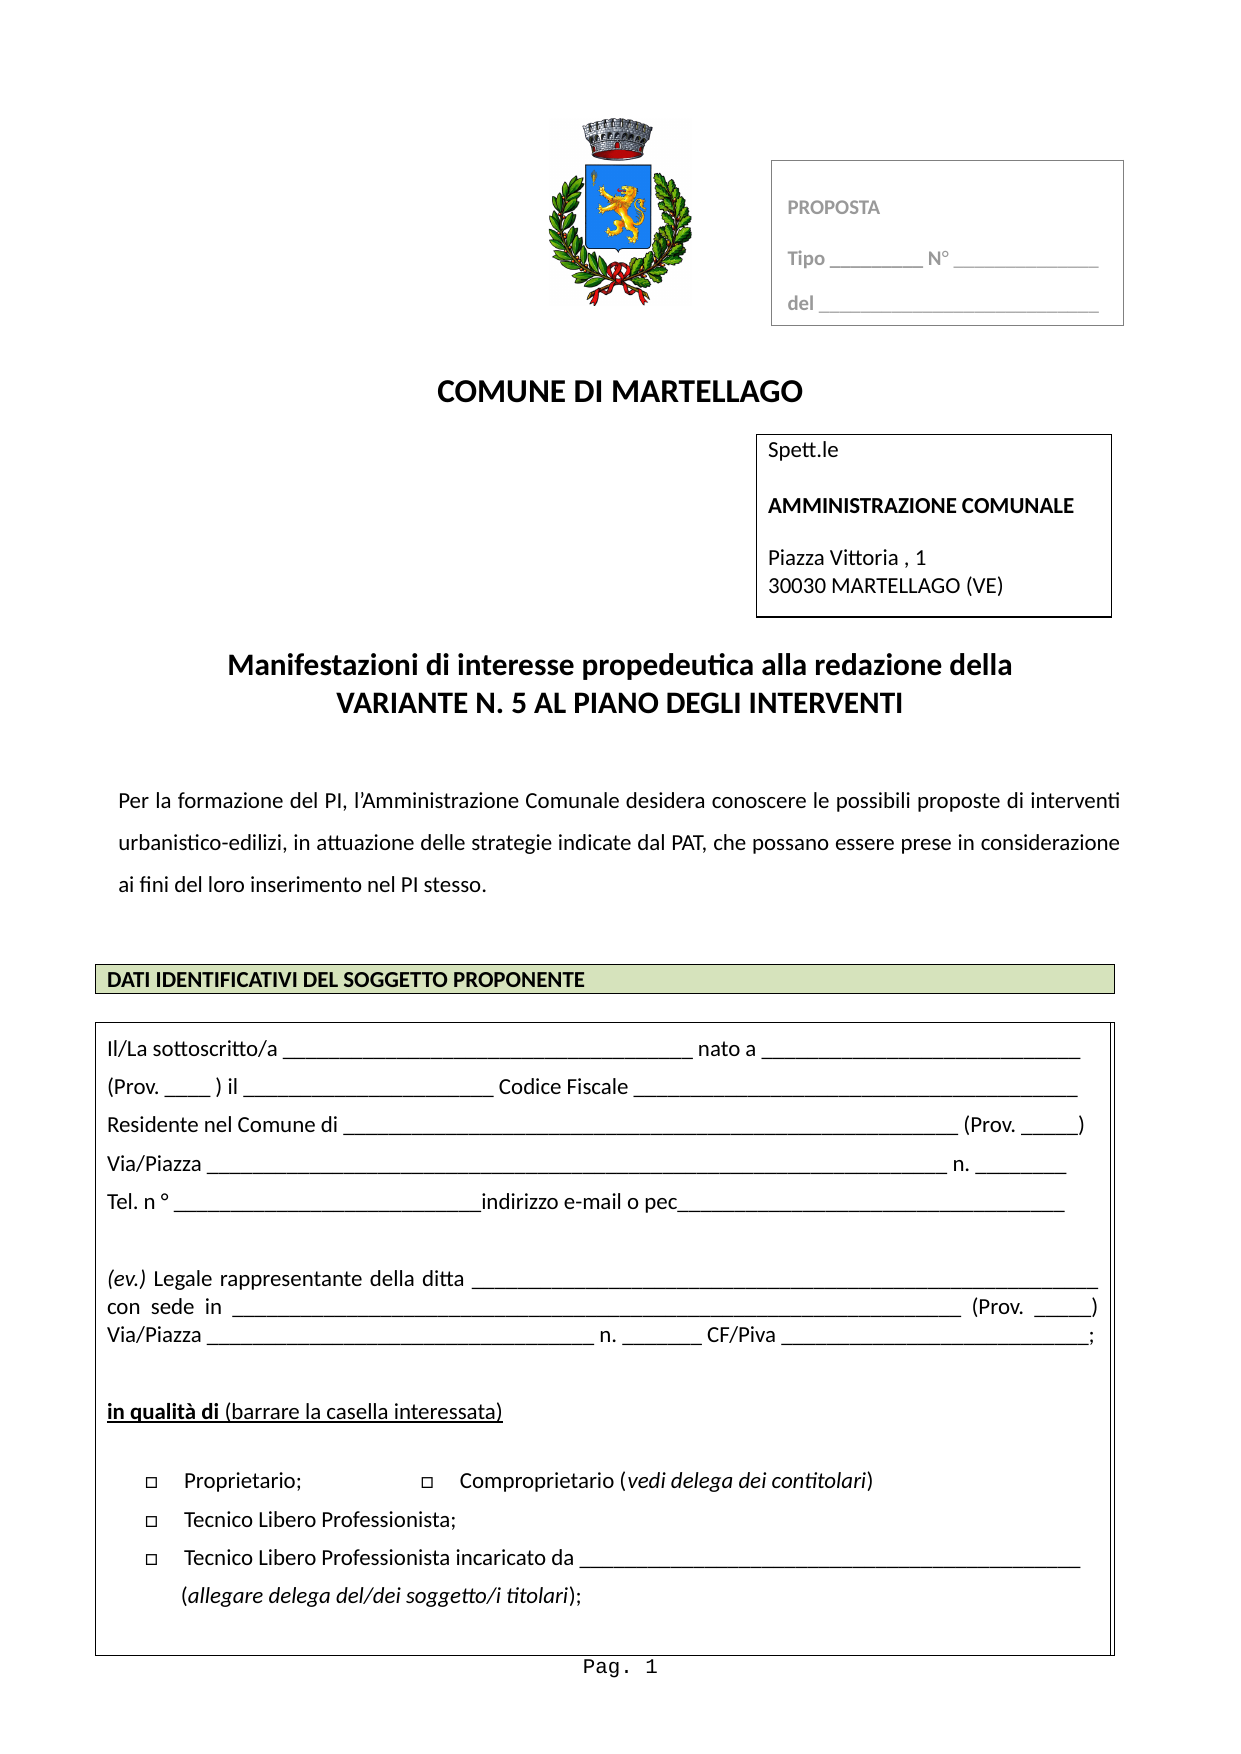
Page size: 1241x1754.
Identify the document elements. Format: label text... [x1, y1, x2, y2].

text Per la formazione del PI, l’Amministrazione Comunale desidera conoscere le possibili proposte di interventi urbanistico-edilizi, in attuazione delle strategie indicate dal PAT, che possano essere prese in considerazione ai fini del loro inserimento nel PI stesso. [118, 786, 1122, 898]
picture [548, 118, 692, 306]
text del ___________________________ [787, 291, 1107, 316]
text Tipo _________ N° ______________ [787, 245, 1107, 270]
text PROPOSTA [787, 194, 1107, 219]
table_header Il/La sottoscritto/a ____________________________________ nato a ____________________________ (Prov. ____ ) il ______________________ Codice Fiscale _______________________________________ Residente nel Comune di ______________________________________________________ (Prov. _____) Via/Piazza _________________________________________________________________ n. ________ Tel. n ° ___________________________indirizzo e-mail o pec__________________________________ (ev.) Legale rappresentante della ditta _______________________________________________________ con sede in ________________________________________________________________ (Prov. _____) Via/Piazza __________________________________ n. _______ CF/Piva ___________________________; in qualità di (barrare la casella interessata) □ Proprietario; □ Comproprietario (vedi delega dei contitolari) □ Tecnico Libero Professionista; □ Tecnico Libero Professionista incaricato da ____________________________________________ (allegare delega del/dei soggetto/i titolari); [96, 1023, 1110, 1655]
table_header DATI IDENTIFICATIVI DEL SOGGETTO PROPONENTE [96, 965, 1114, 993]
table_header Spett.le AMMINISTRAZIONE COMUNALE Piazza Vittoria , 1 30030 MARTELLAGO (VE) [757, 435, 1111, 616]
subtitle Manifestazioni di interesse propedeutica alla redazione della [118, 646, 1122, 684]
subtitle COMUNE DI MARTELLAGO [118, 370, 1122, 411]
subtitle VARIANTE N. 5 AL PIANO DEGLI INTERVENTI [118, 684, 1122, 722]
